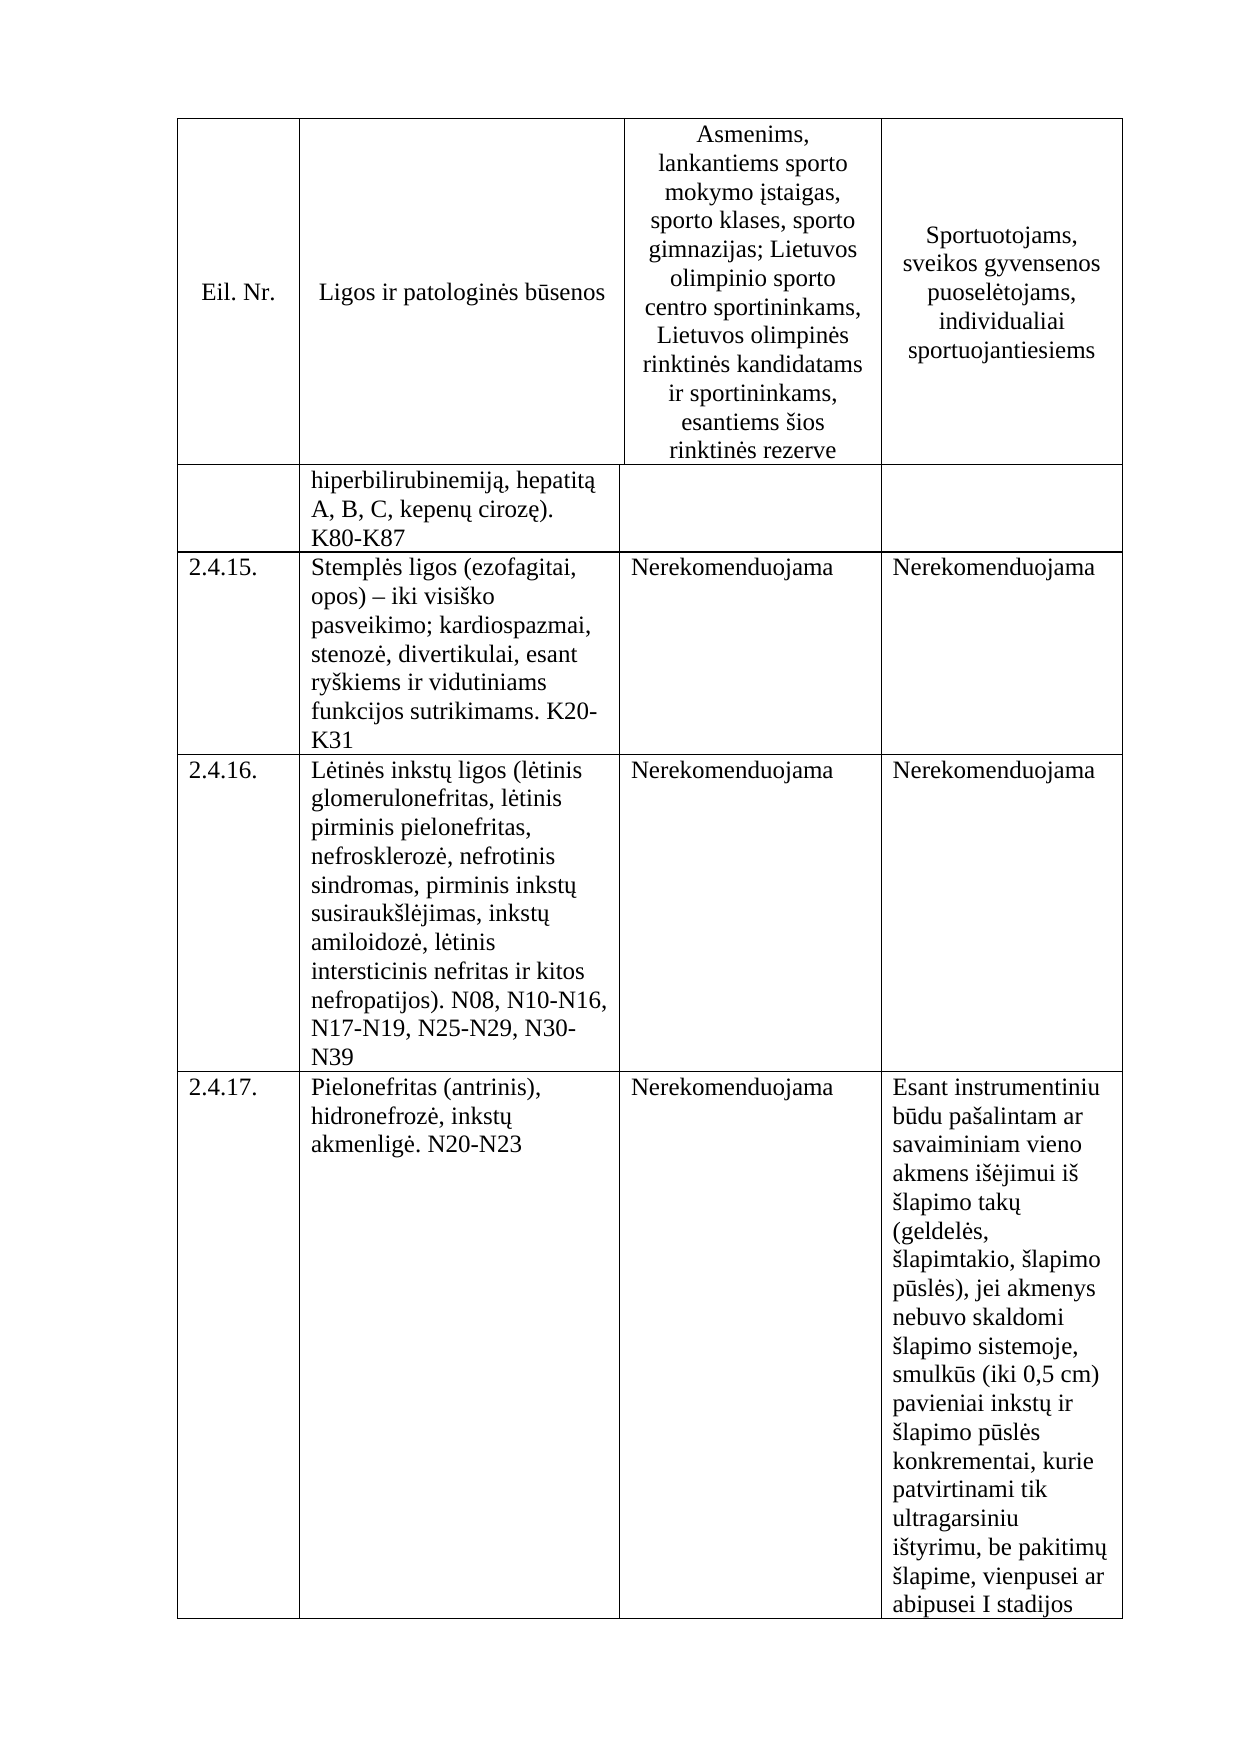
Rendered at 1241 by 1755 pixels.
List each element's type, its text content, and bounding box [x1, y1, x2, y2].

table_cell Lėtinės inkstų ligos (lėtinis glomerulonefritas, lėtinis pirminis pielonefritas, nefrosklerozė, nefrotinis sindromas, pirminis inkstų susiraukšlėjimas, inkstų amiloidozė, lėtinis intersticinis nefritas ir kitos nefropatijos). N08, N10-N16, N17-N19, N25-N29, N30-N39 [300, 755, 619, 1071]
table_cell Nerekomenduojama [882, 553, 1122, 754]
table_cell Pielonefritas (antrinis), hidronefrozė, inkstų akmenligė. N20-N23 [300, 1072, 619, 1618]
table_cell Esant instrumentiniu būdu pašalintam ar savaiminiam vieno akmens išėjimui iš šlapimo takų (geldelės, šlapimtakio, šlapimo pūslės), jei akmenys nebuvo skaldomi šlapimo sistemoje, smulkūs (iki 0,5 cm) pavieniai inkstų ir šlapimo pūslės konkrementai, kurie patvirtinami tik ultragarsiniu ištyrimu, be pakitimų šlapime, vienpusei ar abipusei I stadijos [882, 1072, 1122, 1618]
table_cell 2.4.15. [178, 553, 299, 754]
table_cell Nerekomenduojama [620, 553, 881, 754]
table_cell 2.4.17. [178, 1072, 299, 1618]
table_cell hiperbilirubinemiją, hepatitą A, B, C, kepenų cirozę). K80-K87 [300, 465, 619, 551]
table_cell [620, 465, 881, 551]
table_header Sportuotojams, sveikos gyvensenos puoselėtojams, individualiai sportuojantiesiems [882, 119, 1122, 464]
table_cell Stemplės ligos (ezofagitai, opos) – iki visiško pasveikimo; kardiospazmai, stenozė, divertikulai, esant ryškiems ir vidutiniams funkcijos sutrikimams. K20-K31 [300, 553, 619, 754]
table_header Eil. Nr. [178, 119, 299, 464]
table_header Ligos ir patologinės būsenos [300, 119, 624, 464]
table_cell [882, 465, 1122, 551]
table_cell Nerekomenduojama [620, 755, 881, 1071]
table_cell Nerekomenduojama [882, 755, 1122, 1071]
table_header Asmenims, lankantiems sporto mokymo įstaigas, sporto klases, sporto gimnazijas; Lietuvos olimpinio sporto centro sportininkams, Lietuvos olimpinės rinktinės kandidatams ir sportininkams, esantiems šios rinktinės rezerve [625, 119, 881, 464]
table_cell Nerekomenduojama [620, 1072, 881, 1618]
table_cell [178, 465, 299, 551]
table_cell 2.4.16. [178, 755, 299, 1071]
